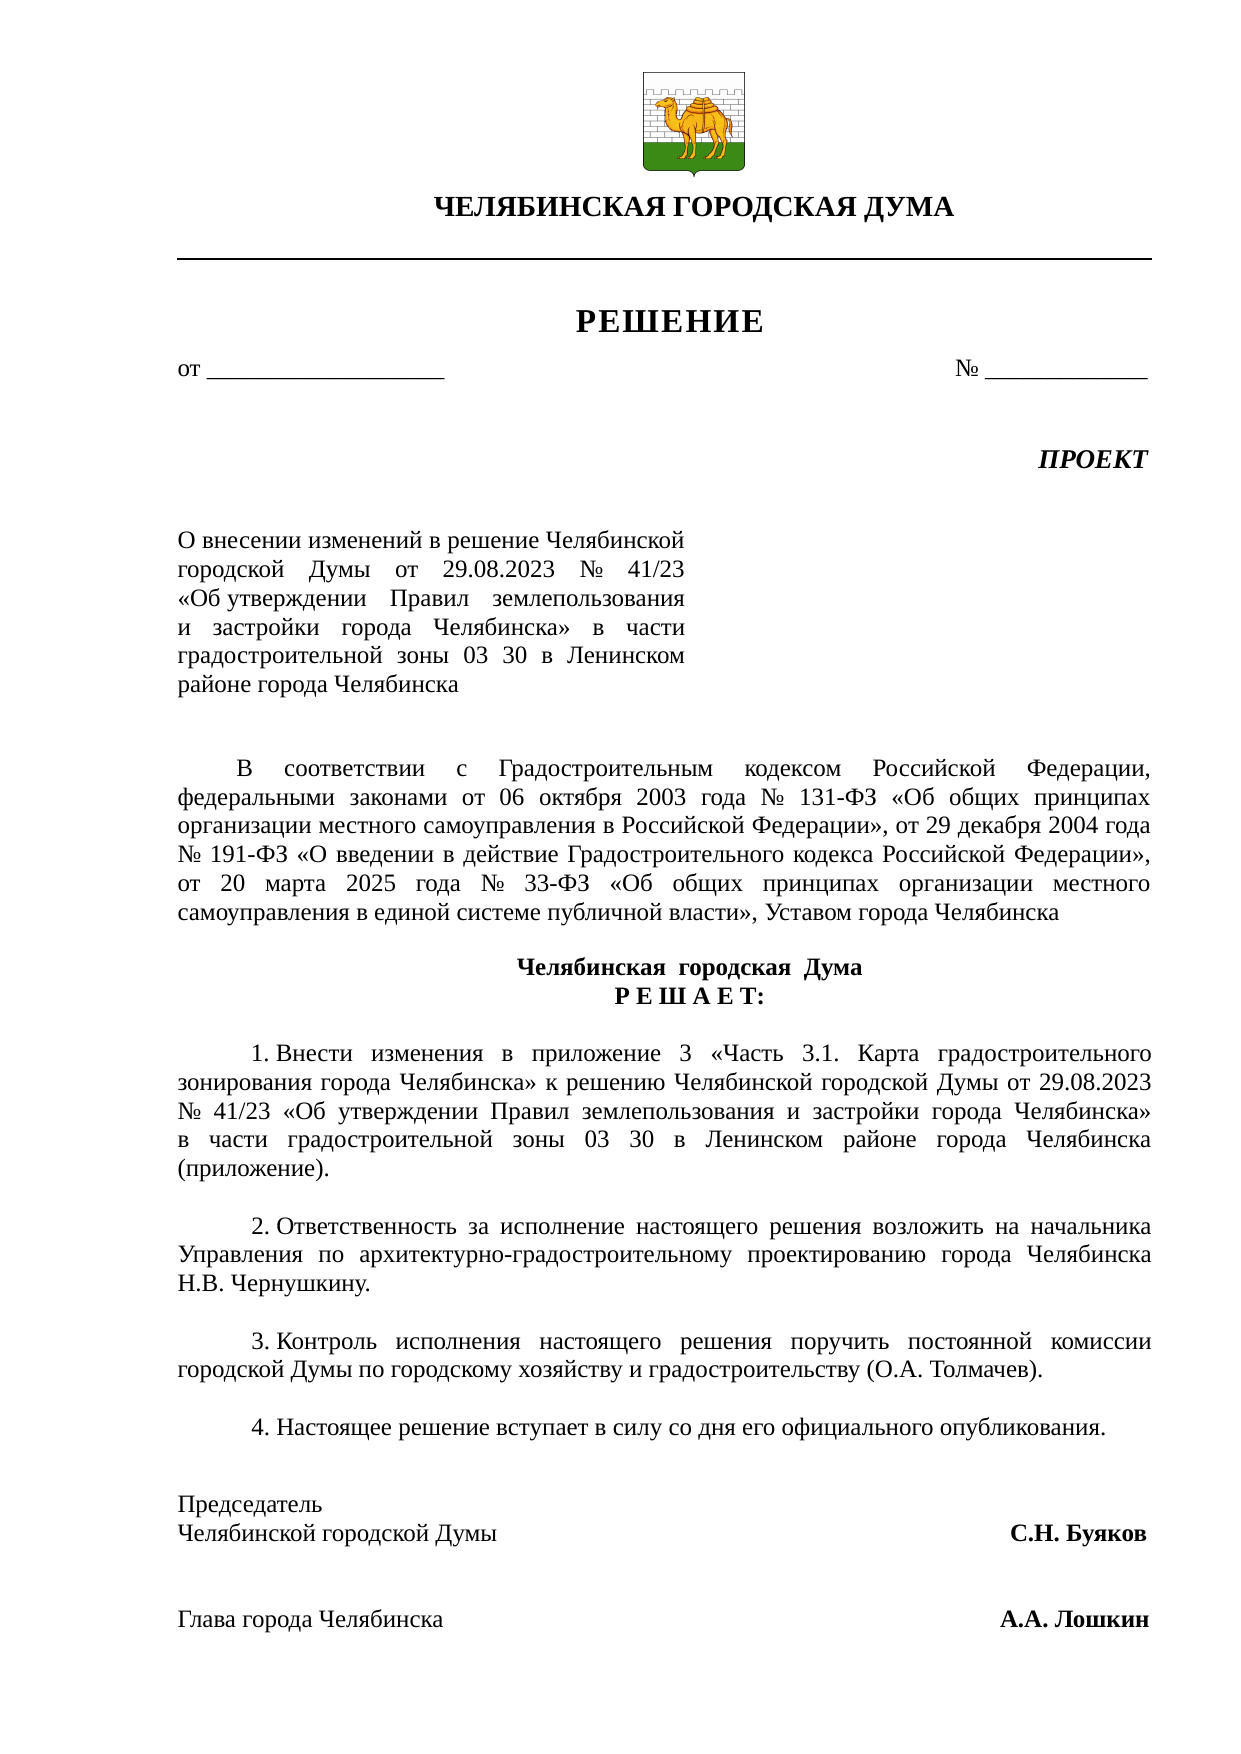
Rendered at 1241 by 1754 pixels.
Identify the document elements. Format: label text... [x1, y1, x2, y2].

text О внесении изменений в решение Челябинской городской Думы от 29.08.2023 № 41/23 «Об утверждении Правил землепользования и застройки города Челябинска» в части градостроительной зоны 03 30 в Ленинском районе города Челябинска [177, 526, 685, 698]
text В соответствии с Градостроительным кодексом Российской Федерации, федеральными законами от 06 октября 2003 года № 131-ФЗ «Об общих принципах организации местного самоуправления в Российской Федерации», от 29 декабря 2004 года № 191-ФЗ «О введении в действие Градостроительного кодекса Российской Федерации», от 20 марта 2025 года № 33-ФЗ «Об общих принципах организации местного самоуправления в единой системе публичной власти», Уставом города Челябинска [177, 753, 1152, 926]
text Председатель [177, 1489, 1152, 1518]
text 2. Ответственность за исполнение настоящего решения возложить на начальника Управления по архитектурно-градостроительному проектированию города Челябинска Н.В. Чернушкину. [177, 1211, 1152, 1297]
text от ___________________ № _____________ [177, 353, 1152, 382]
text 4. Настоящее решение вступает в силу со дня его официального опубликования. [177, 1412, 1152, 1441]
text 3. Контроль исполнения настоящего решения поручить постоянной комиссии городской Думы по городскому хозяйству и градостроительству (О.А. Толмачев). [177, 1326, 1152, 1383]
text Челябинской городской Думы С.Н. Буяков [177, 1518, 1152, 1546]
text Глава города Челябинска А.А. Лошкин [177, 1604, 1152, 1633]
text Р Е Ш А Е Т: [148, 981, 1231, 1009]
subtitle решение [177, 301, 1152, 339]
text Челябинская городская Дума [148, 952, 1231, 981]
text ПРОЕКТ [177, 444, 1148, 474]
text 1. Внести изменения в приложение 3 «Часть 3.1. Карта градостроительного зонирования города Челябинска» к решению Челябинской городской Думы от 29.08.2023 № 41/23 «Об утверждении Правил землепользования и застройки города Челябинска» в части градостроительной зоны 03 30 в Ленинском районе города Челябинска (приложение). [177, 1038, 1152, 1182]
picture [643, 72, 745, 176]
text челябинская городская дума [236, 189, 1152, 223]
